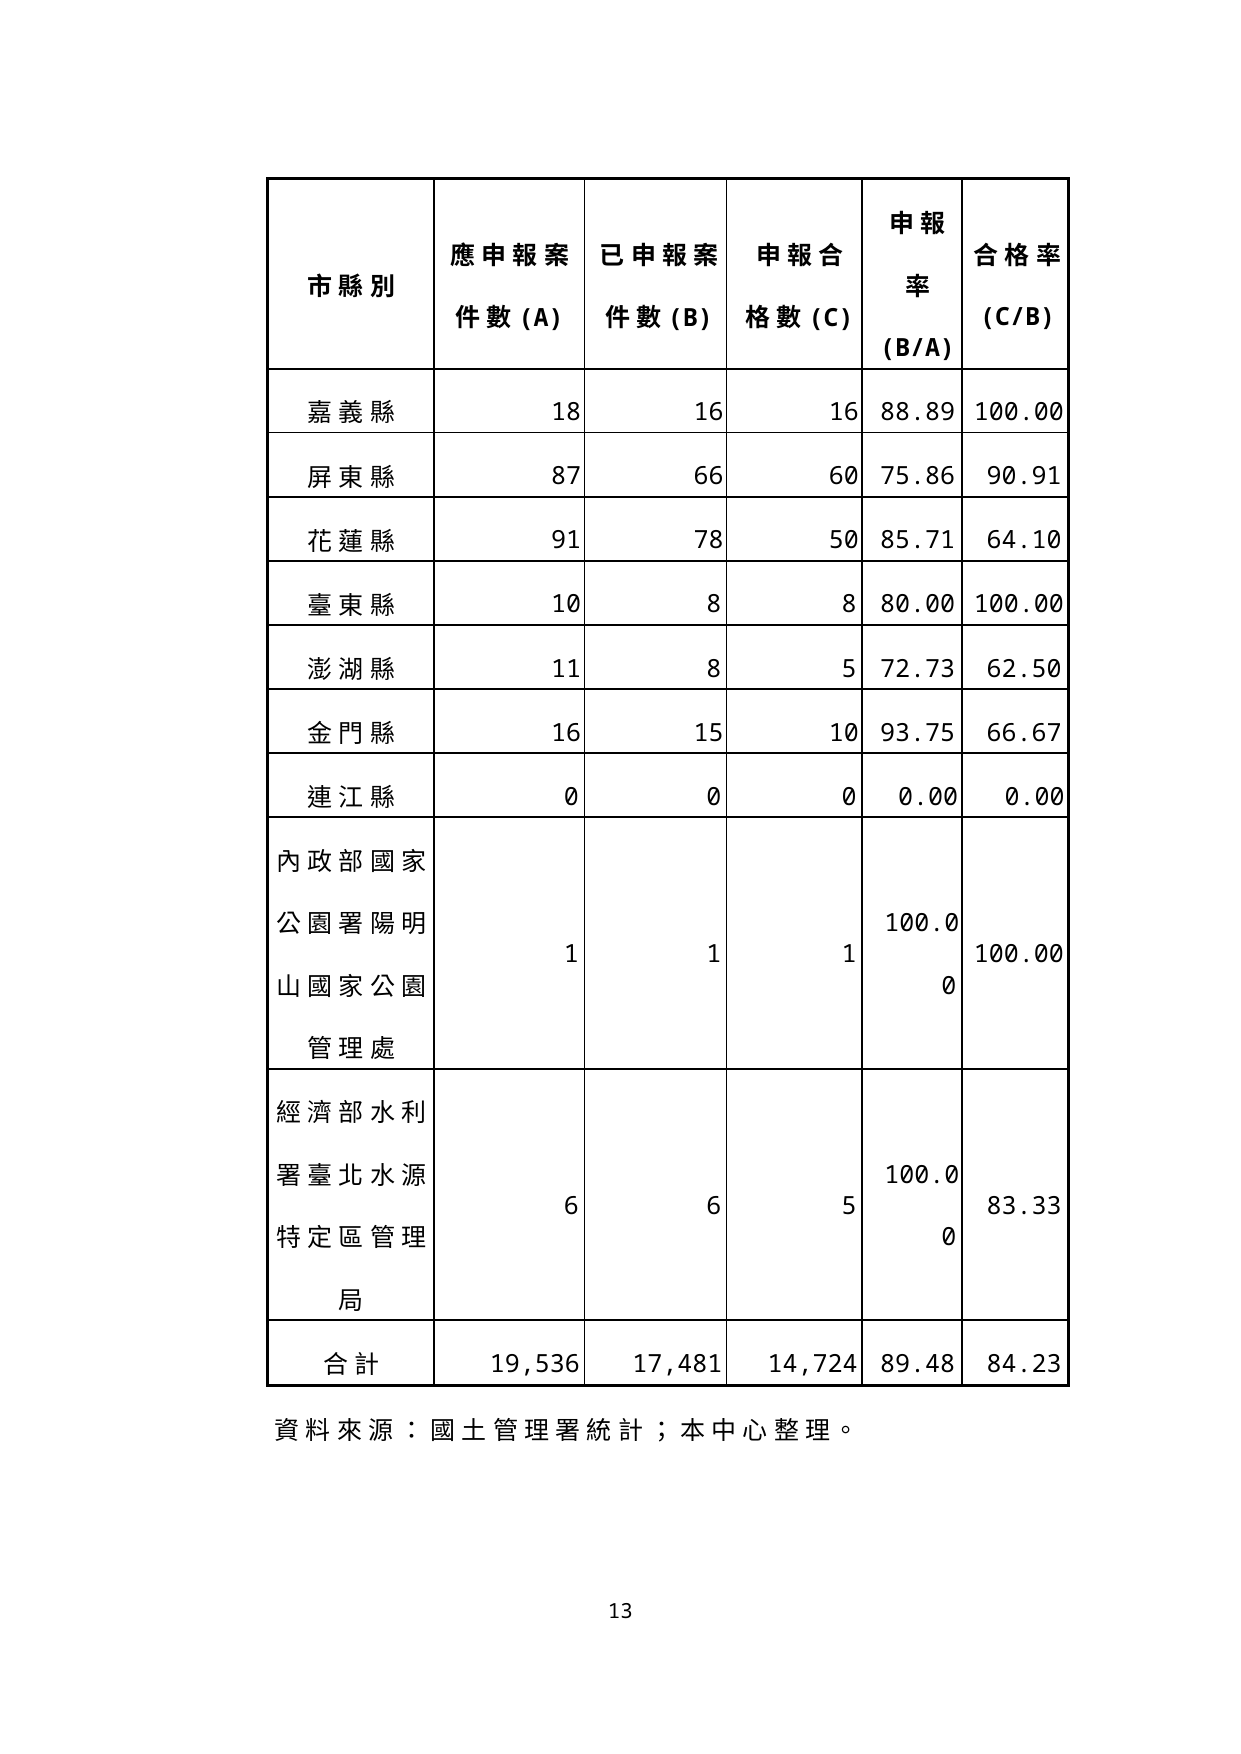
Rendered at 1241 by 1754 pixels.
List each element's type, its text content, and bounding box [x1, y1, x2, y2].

table_cell 91 [435, 498, 584, 560]
table_cell 80.00 [863, 562, 961, 624]
table_cell 0 [435, 754, 584, 816]
table_cell 88.89 [863, 370, 961, 432]
table_cell 花蓮縣 [269, 498, 433, 560]
table_cell 6 [435, 1070, 584, 1319]
text 資料來源：國土管理署統計；本中心整理。 [266, 1387, 1063, 1449]
table_cell 5 [727, 1070, 861, 1319]
table_cell 66.67 [963, 690, 1067, 752]
table_cell 連江縣 [269, 754, 433, 816]
table_cell 90.91 [963, 433, 1067, 496]
table_cell 15 [585, 690, 726, 752]
table_cell 0 [727, 754, 861, 816]
table_cell 100.00 [963, 818, 1067, 1068]
table_cell 內政部國家公園署陽明山國家公園管理處 [269, 818, 433, 1068]
table_header 應申報案件數(A) [435, 180, 584, 368]
table_cell 臺東縣 [269, 562, 433, 624]
table_cell 14,724 [727, 1321, 861, 1383]
table_cell 嘉義縣 [269, 370, 433, 432]
table_cell 78 [585, 498, 726, 560]
table_cell 6 [585, 1070, 726, 1319]
table_cell 66 [585, 433, 726, 496]
table_cell 10 [727, 690, 861, 752]
table_cell 0.00 [963, 754, 1067, 816]
table_cell 屏東縣 [269, 433, 433, 496]
table_cell 8 [585, 626, 726, 688]
table_header 申報率(B/A) [863, 180, 961, 368]
table_cell 72.73 [863, 626, 961, 688]
table_header 已申報案件數(B) [585, 180, 726, 368]
table_cell 0 [585, 754, 726, 816]
table_cell 75.86 [863, 433, 961, 496]
table_cell 8 [727, 562, 861, 624]
table_cell 16 [435, 690, 584, 752]
table_cell 1 [727, 818, 861, 1068]
table_cell 100.00 [863, 1070, 961, 1319]
table_cell 87 [435, 433, 584, 496]
table_cell 100.00 [963, 562, 1067, 624]
table_cell 合計 [269, 1321, 433, 1383]
table_header 市縣別 [269, 180, 433, 368]
table_cell 19,536 [435, 1321, 584, 1383]
table_cell 62.50 [963, 626, 1067, 688]
table_cell 100.00 [963, 370, 1067, 432]
table_cell 經濟部水利署臺北水源特定區管理局 [269, 1070, 433, 1319]
table_cell 89.48 [863, 1321, 961, 1383]
table_cell 11 [435, 626, 584, 688]
table_cell 1 [585, 818, 726, 1068]
table_cell 17,481 [585, 1321, 726, 1383]
table_cell 60 [727, 433, 861, 496]
table_cell 澎湖縣 [269, 626, 433, 688]
table_cell 5 [727, 626, 861, 688]
table_cell 0.00 [863, 754, 961, 816]
table_cell 84.23 [963, 1321, 1067, 1383]
table_cell 金門縣 [269, 690, 433, 752]
table_cell 16 [585, 370, 726, 432]
table_cell 85.71 [863, 498, 961, 560]
table_cell 100.00 [863, 818, 961, 1068]
table_cell 10 [435, 562, 584, 624]
table_cell 64.10 [963, 498, 1067, 560]
table_cell 8 [585, 562, 726, 624]
table_cell 93.75 [863, 690, 961, 752]
table_cell 16 [727, 370, 861, 432]
table_cell 1 [435, 818, 584, 1068]
table_cell 50 [727, 498, 861, 560]
table_header 申報合格數(C) [727, 180, 861, 368]
table_cell 18 [435, 370, 584, 432]
table_header 合格率(C/B) [963, 180, 1067, 368]
table_cell 83.33 [963, 1070, 1067, 1319]
